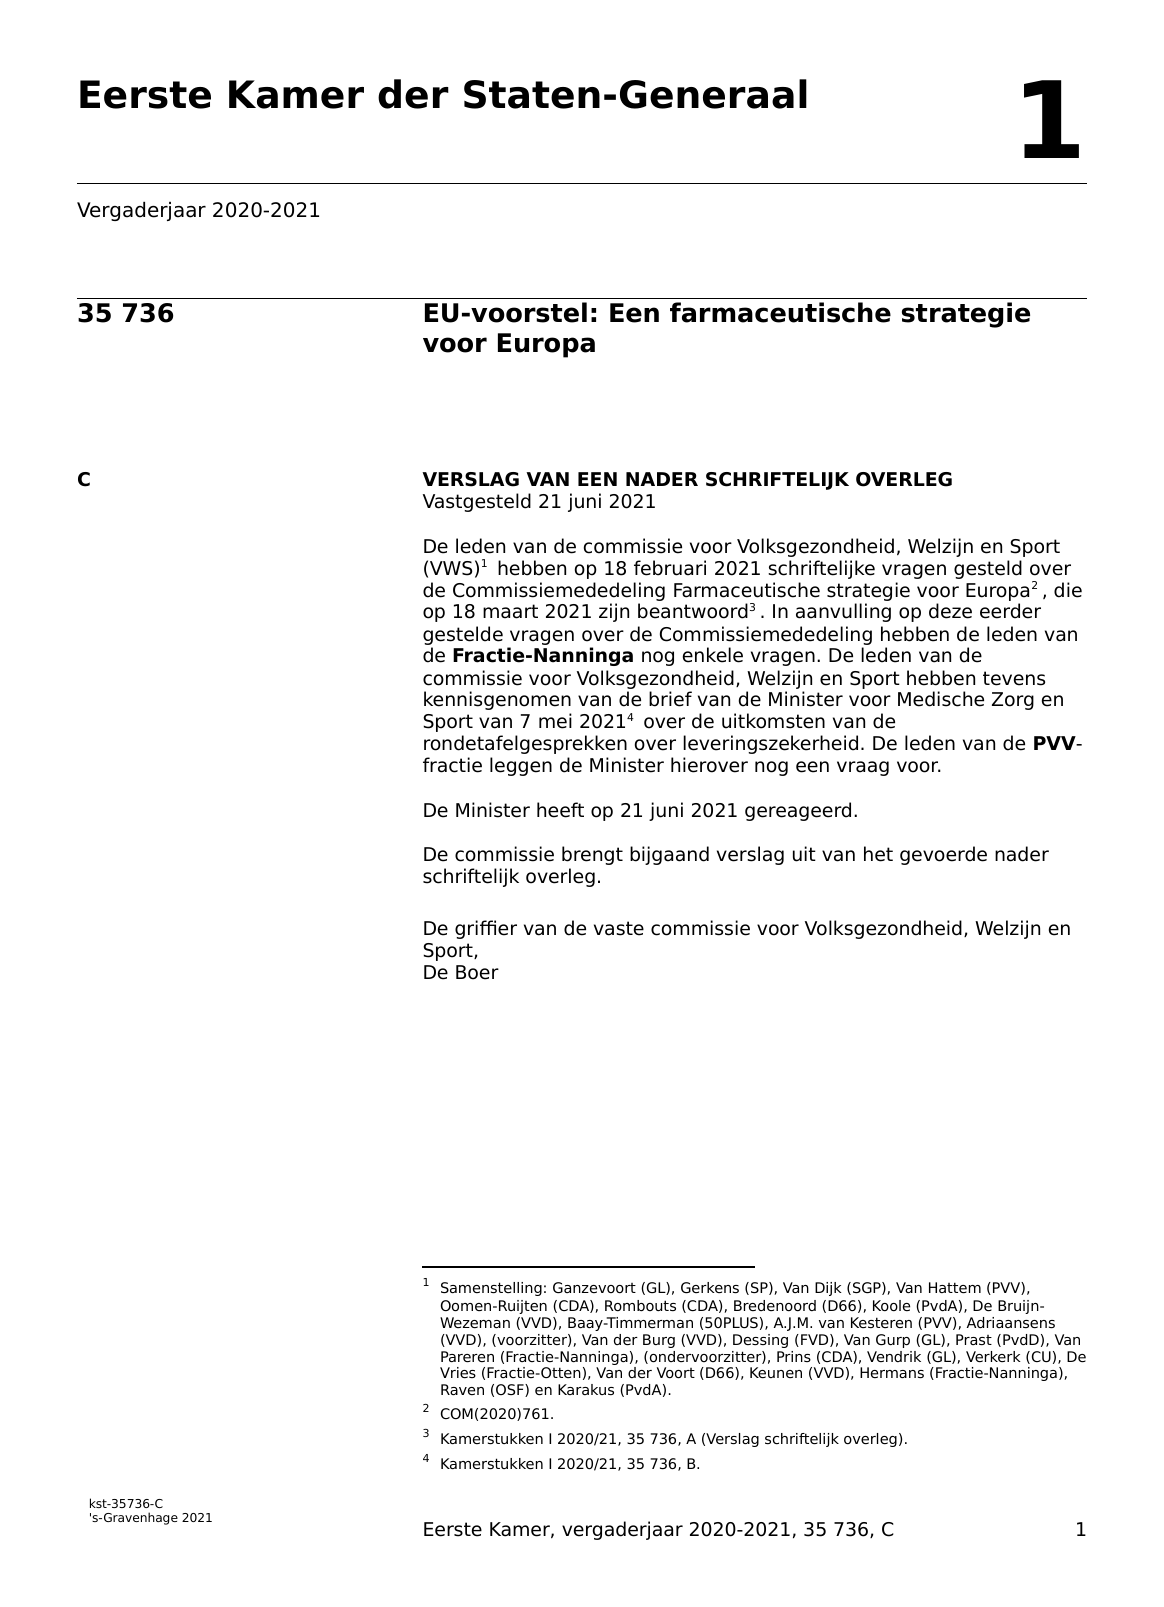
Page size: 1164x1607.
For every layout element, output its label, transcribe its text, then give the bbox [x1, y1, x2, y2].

text De commissie brengt bijgaand verslag uit van het gevoerde nader schriftelijk overleg. [422, 844, 1087, 888]
subtitle C VERSLAG VAN EEN NADER SCHRIFTELIJK OVERLEG [77, 469, 1087, 491]
text Kamerstukken I 2020/21, 35 736, A (Verslag schriftelijk overleg). [422, 1427, 1087, 1449]
text De leden van de commissie voor Volksgezondheid, Welzijn en Sport (VWS) hebben op 18 februari 2021 schriftelijke vragen gesteld over de Commissiemededeling Farmaceutische strategie voor Europa, die op 18 maart 2021 zijn beantwoord. In aanvulling op deze eerder gestelde vragen over de Commissiemededeling hebben de leden van de Fractie-Nanninga nog enkele vragen. De leden van de commissie voor Volksgezondheid, Welzijn en Sport hebben tevens kennisgenomen van de brief van de Minister voor Medische Zorg en Sport van 7 mei 2021 over de uitkomsten van de rondetafelgesprekken over leveringszekerheid. De leden van de PVV-fractie leggen de Minister hierover nog een vraag voor. [422, 536, 1087, 777]
text Kamerstukken I 2020/21, 35 736, B. [422, 1452, 1087, 1474]
text Vastgesteld 21 juni 2021 [422, 491, 1087, 513]
text 's-Gravenhage 2021 [88, 1511, 323, 1525]
subtitle 35 736 EU-voorstel: Een farmaceutische strategie voor Europa [77, 299, 1087, 358]
text De Minister heeft op 21 juni 2021 gereageerd. [422, 799, 1087, 821]
table_header 1 [886, 59, 1087, 183]
text Samenstelling: Ganzevoort (GL), Gerkens (SP), Van Dijk (SGP), Van Hattem (PVV), Oomen-Ruijten (CDA), Rombouts (CDA), Bredenoord (D66), Koole (PvdA), De Bruijn-Wezeman (VVD), Baay-Timmerman (50PLUS), A.J.M. van Kesteren (PVV), Adriaansens (VVD), (voorzitter), Van der Burg (VVD), Dessing (FVD), Van Gurp (GL), Prast (PvdD), Van Pareren (Fractie-Nanninga), (ondervoorzitter), Prins (CDA), Vendrik (GL), Verkerk (CU), De Vries (Fractie-Otten), Van der Voort (D66), Keunen (VVD), Hermans (Fractie-Nanninga), Raven (OSF) en Karakus (PvdA). [422, 1276, 1087, 1399]
text COM(2020)761. [422, 1402, 1087, 1424]
table_header Eerste Kamer der Staten-Generaal [77, 59, 886, 183]
text kst-35736-C [88, 1497, 323, 1511]
table_cell Vergaderjaar 2020-2021 [77, 184, 1087, 298]
text De griffier van de vaste commissie voor Volksgezondheid, Welzijn en Sport, De Boer [422, 918, 1087, 983]
